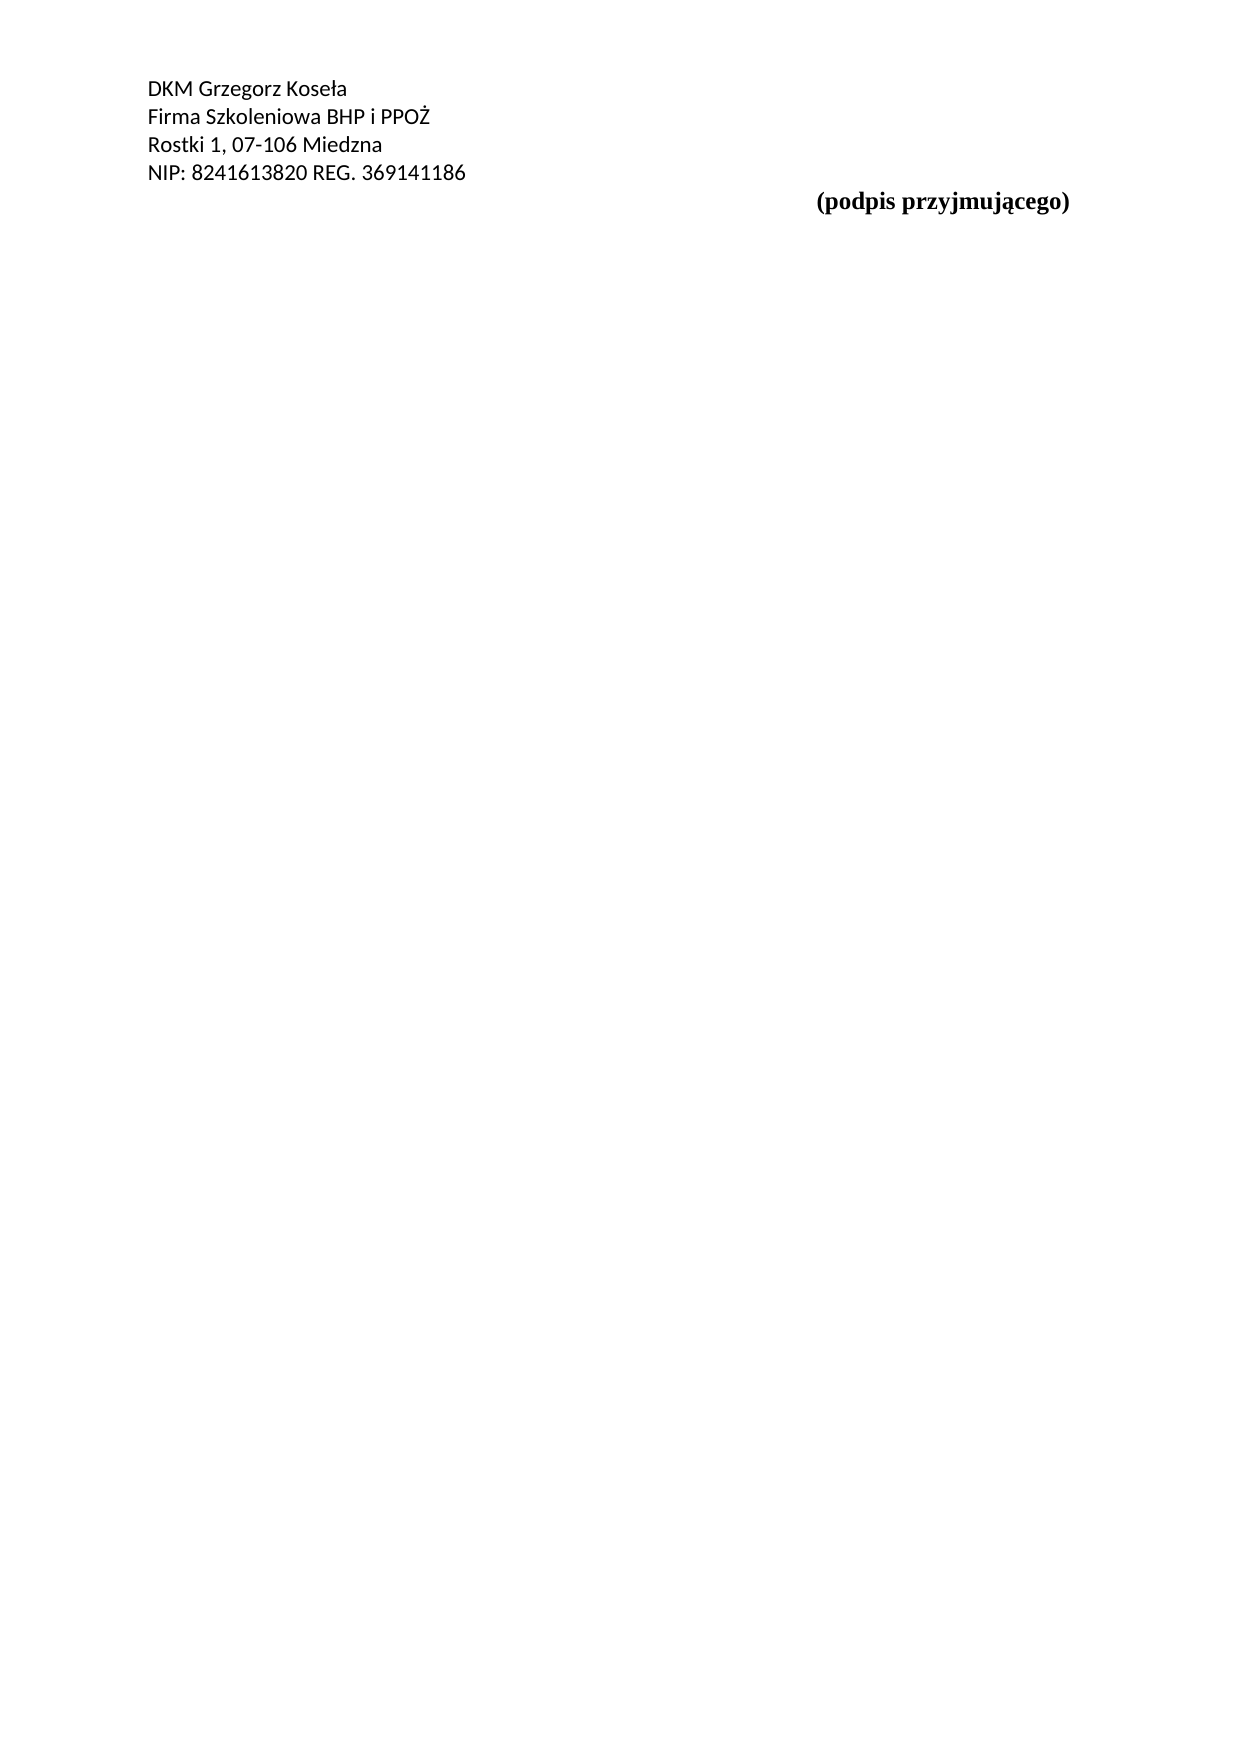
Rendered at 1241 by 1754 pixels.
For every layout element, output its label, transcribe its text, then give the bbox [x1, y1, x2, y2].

text (podpis przyjmującego) [148, 186, 1093, 214]
